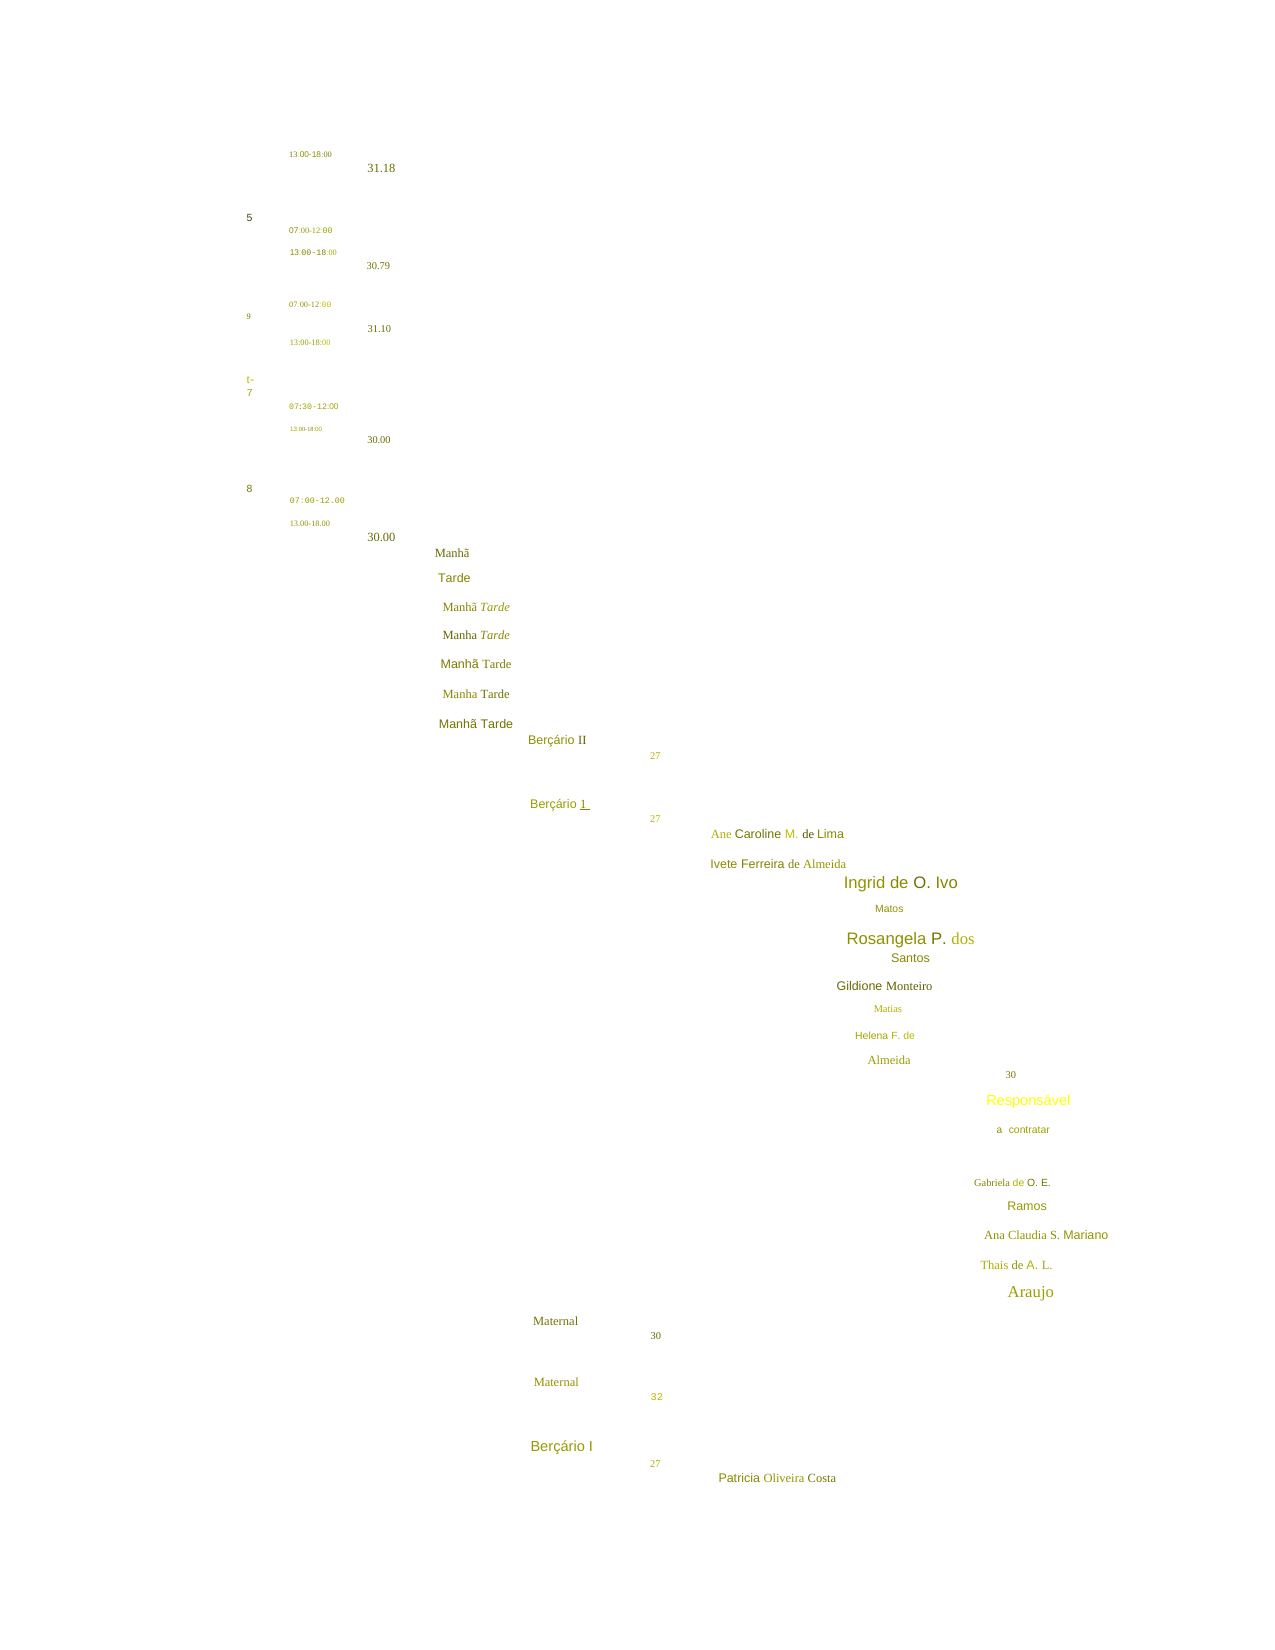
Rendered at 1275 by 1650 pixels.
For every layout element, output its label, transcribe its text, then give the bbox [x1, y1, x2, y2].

text 30 [1005, 1069, 1055, 1081]
text 30.79 [366, 260, 438, 272]
text 30.00 [367, 529, 440, 544]
text 32 [650, 1392, 702, 1403]
text Berçário 1 [530, 797, 630, 811]
text 8 [246, 482, 289, 494]
text Manhã [434, 546, 517, 560]
text 07:00-12:00 [289, 300, 376, 310]
text Responsável [986, 1092, 1107, 1109]
text Gildione Monteiro [836, 978, 989, 993]
text 5 [246, 212, 290, 224]
text 27 [650, 1457, 703, 1469]
text Ivete Ferreira de Almeida [708, 856, 848, 871]
text Araujo [1007, 1282, 1087, 1301]
text 9 [246, 312, 288, 322]
text 31.18 [367, 161, 438, 176]
text Thais de A. L. [980, 1258, 1107, 1272]
text Manha Tarde [434, 628, 517, 642]
text Tarde [438, 570, 514, 585]
text Manhã Tarde [434, 657, 517, 671]
text Ramos [1007, 1199, 1087, 1213]
text Matias [873, 1002, 953, 1014]
text Rosangela P. dos Santos [838, 929, 982, 965]
text 13:00-18:00 [289, 338, 374, 348]
text 31.10 [367, 323, 439, 335]
text Manhã Tarde [434, 716, 517, 731]
text Matos [875, 903, 951, 915]
text Ingrid de O. Ivo [843, 873, 981, 892]
text 07:00-12.00 [289, 496, 374, 506]
text Almeida [867, 1053, 959, 1067]
text 13.00-18.00 [289, 518, 376, 528]
text Berçário I [530, 1438, 631, 1455]
text t- [246, 372, 289, 386]
text 7 [246, 388, 291, 400]
text 07:30-12:00 [289, 401, 375, 412]
text Manha Tarde [434, 687, 517, 701]
text 27 [650, 749, 703, 761]
text Gabriela de O. E. [974, 1176, 1119, 1188]
text Maternal [533, 1375, 627, 1389]
text Patricia Oliveira Costa [707, 1471, 847, 1486]
text 30 [650, 1330, 702, 1342]
text 13:00-18:00 [290, 426, 375, 433]
text a contratar [996, 1124, 1099, 1137]
text 13:00-18:00 [289, 248, 375, 258]
text Ane Caroline M. de Lima [707, 827, 847, 841]
text Maternal [533, 1313, 627, 1328]
text Berçário II [528, 733, 633, 747]
text 30.00 [367, 434, 440, 446]
text 27 [650, 813, 702, 825]
text Ana Claudia S. Mariano [980, 1228, 1112, 1242]
text 13:00-18:00 [289, 150, 374, 160]
text Manhã Tarde [434, 600, 518, 614]
text 07:00-12:00 [289, 225, 376, 236]
text Helena F. de [855, 1030, 971, 1042]
